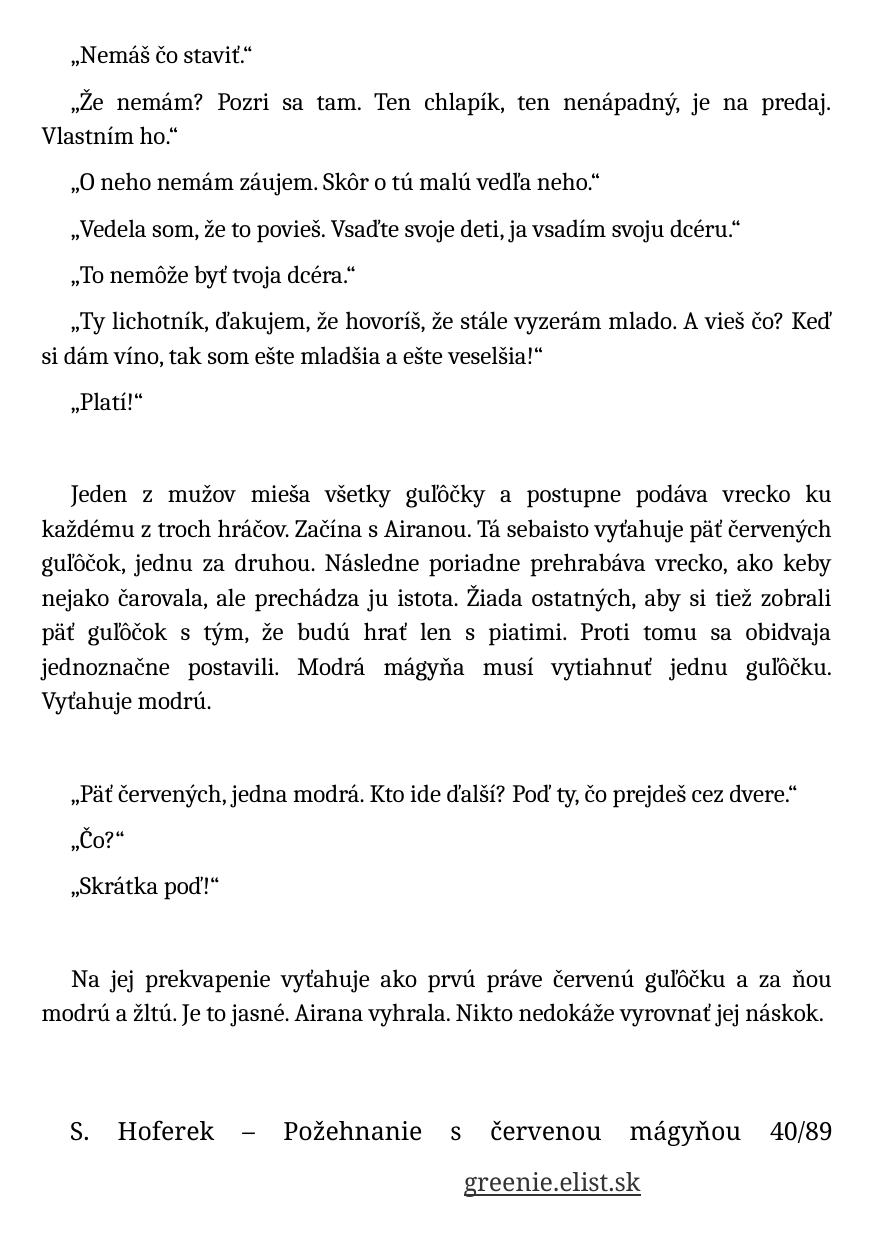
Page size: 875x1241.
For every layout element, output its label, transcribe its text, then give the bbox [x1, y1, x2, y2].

text „Nemáš čo staviť.“ [41, 41, 833, 70]
text „Skrátka poď!“ [41, 872, 833, 901]
text „Vedela som, že to povieš. Vsaďte svoje deti, ja vsadím svoju dcéru.“ [41, 214, 833, 243]
text Jeden z mužov mieša všetky guľôčky a postupne podáva vrecko ku každému z troch hráčov. Začína s Airanou. Tá sebaisto vyťahuje päť červených guľôčok, jednu za druhou. Následne poriadne prehrabáva vrecko, ako keby nejako čarovala, ale prechádza ju istota. Žiada ostatných, aby si tiež zobrali päť guľôčok s tým, že budú hrať len s piatimi. Proti tomu sa obidvaja jednoznačne postavili. Modrá mágyňa musí vytiahnuť jednu guľôčku. Vyťahuje modrú. [41, 480, 833, 716]
text „To nemôže byť tvoja dcéra.“ [41, 261, 833, 289]
text „Platí!“ [41, 388, 833, 417]
text „O neho nemám záujem. Skôr o tú malú vedľa neho.“ [41, 168, 833, 197]
text „Čo?“ [41, 826, 833, 855]
text „Ty lichotník, ďakujem, že hovoríš, že stále vyzerám mlado. A vieš čo? Keď si dám víno, tak som ešte mladšia a ešte veselšia!“ [41, 307, 833, 370]
text Na jej prekvapenie vyťahuje ako prvú práve červenú guľôčku a za ňou modrú a žltú. Je to jasné. Airana vyhrala. Nikto nedokáže vyrovnať jej náskok. [41, 965, 833, 1028]
text „Že nemám? Pozri sa tam. Ten chlapík, ten nenápadný, je na predaj. Vlastním ho.“ [41, 88, 833, 151]
text „Päť červených, jedna modrá. Kto ide ďalší? Poď ty, čo prejdeš cez dvere.“ [41, 780, 833, 808]
